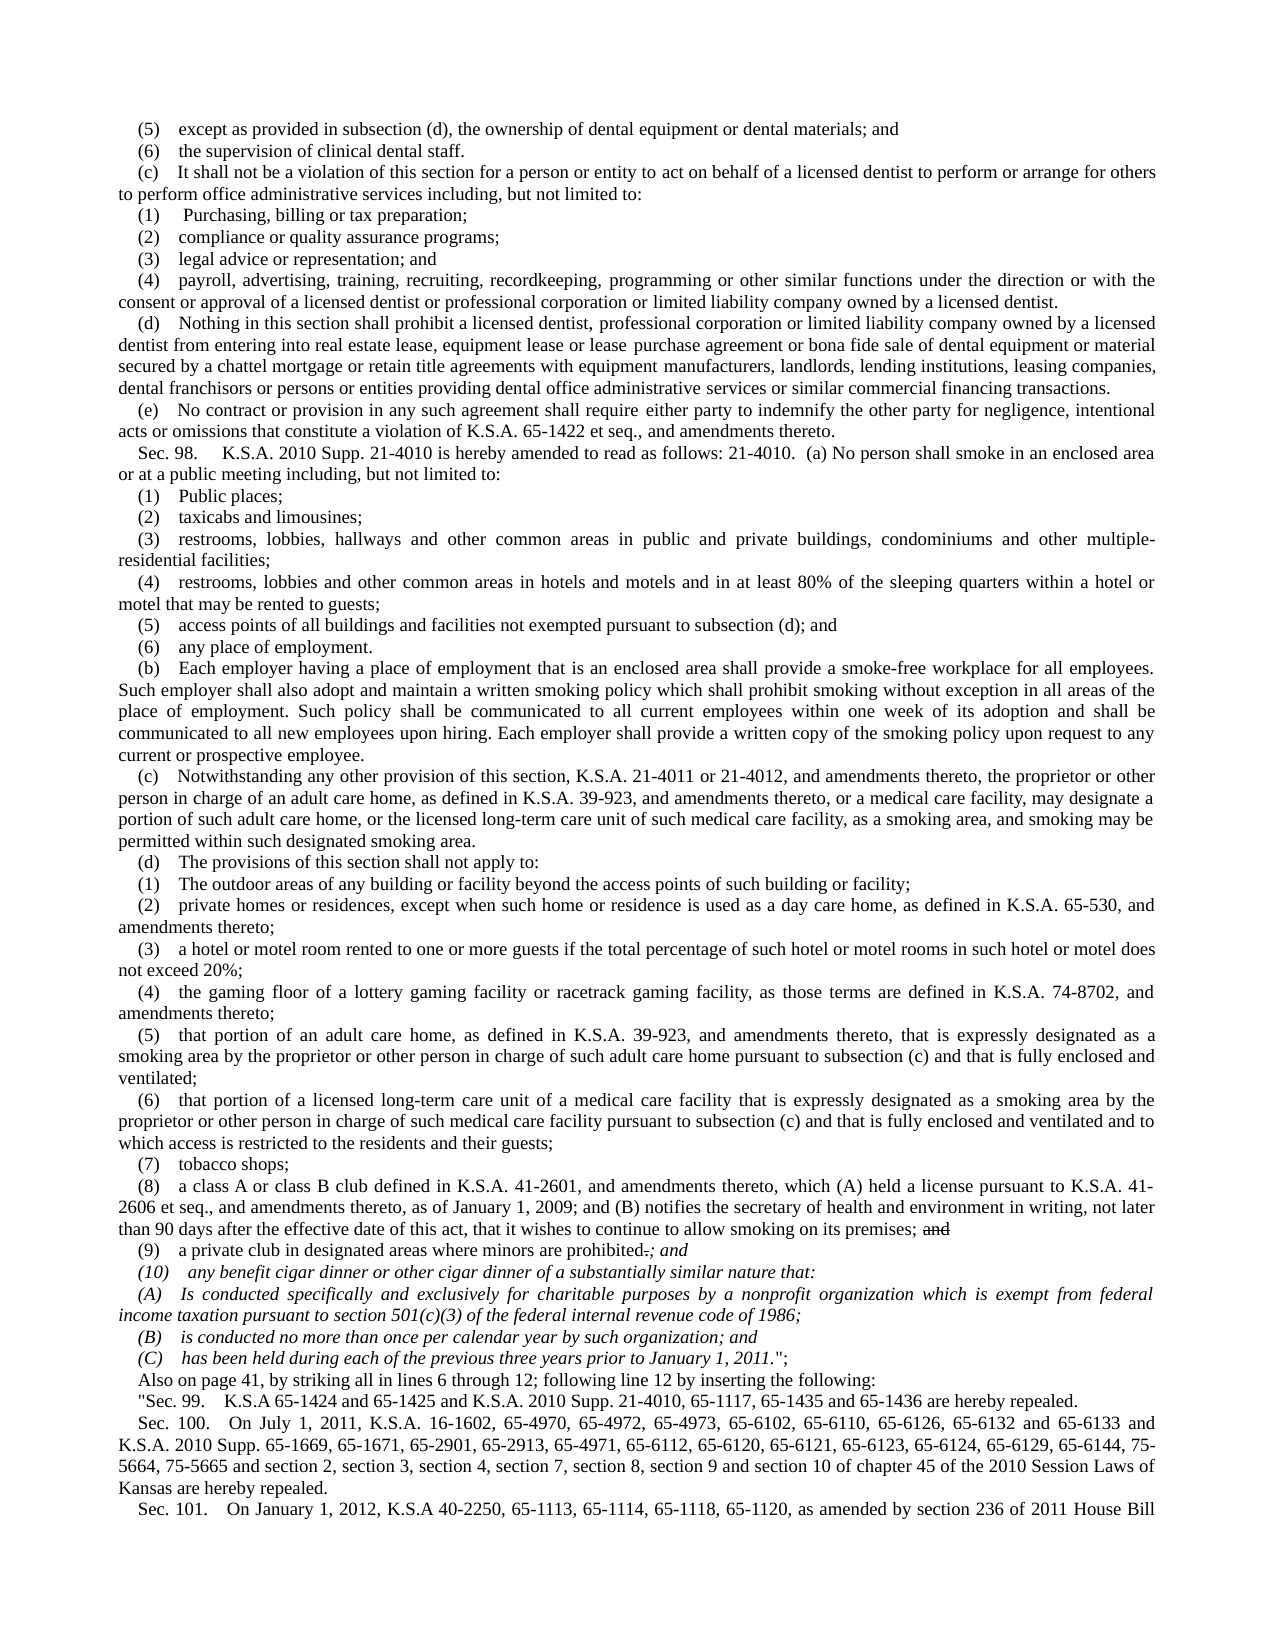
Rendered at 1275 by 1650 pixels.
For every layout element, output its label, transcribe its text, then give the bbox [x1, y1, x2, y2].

text (A) Is conducted specifically and exclusively for charitable purposes by a nonprofit organization which is exempt from federal income taxation pursuant to section 501(c)(3) of the federal internal revenue code of 1986; [118, 1282, 1157, 1326]
text (6) any place of employment. [118, 636, 1157, 657]
text (3) a hotel or motel room rented to one or more guests if the total percentage of such hotel or motel rooms in such hotel or motel does not exceed 20%; [118, 937, 1157, 981]
text (4) restrooms, lobbies and other common areas in hotels and motels and in at least 80% of the sleeping quarters within a hotel or motel that may be rented to guests; [118, 571, 1157, 614]
text (e) No contract or provision in any such agreement shall require either party to indemnify the other party for negligence, intentional acts or omissions that constitute a violation of K.S.A. 65-1422 et seq., and amendments thereto. [118, 398, 1157, 442]
text (d) The provisions of this section shall not apply to: [118, 851, 1157, 873]
text Sec. 98. K.S.A. 2010 Supp. 21-4010 is hereby amended to read as follows: 21-4010. (a) No person shall smoke in an enclosed area or at a public meeting including, but not limited to: [118, 442, 1157, 485]
text (4) the gaming floor of a lottery gaming facility or racetrack gaming facility, as those terms are defined in K.S.A. 74-8702, and amendments thereto; [118, 981, 1157, 1024]
text (1) The outdoor areas of any building or facility beyond the access points of such building or facility; [118, 873, 1157, 894]
text (2) private homes or residences, except when such home or residence is used as a day care home, as defined in K.S.A. 65-530, and amendments thereto; [118, 894, 1157, 937]
text (5) that portion of an adult care home, as defined in K.S.A. 39-923, and amendments thereto, that is expressly designated as a smoking area by the proprietor or other person in charge of such adult care home pursuant to subsection (c) and that is fully enclosed and ventilated; [118, 1024, 1157, 1088]
text (1) Public places; [118, 485, 1157, 506]
text (6) the supervision of clinical dental staff. [118, 140, 1157, 161]
text (C) has been held during each of the previous three years prior to January 1, 2011."; [118, 1347, 1157, 1369]
text (5) except as provided in subsection (d), the ownership of dental equipment or dental materials; and [118, 118, 1157, 140]
text (3) restrooms, lobbies, hallways and other common areas in public and private buildings, condominiums and other multiple-residential facilities; [118, 528, 1157, 571]
text (2) taxicabs and limousines; [118, 506, 1157, 528]
text (c) It shall not be a violation of this section for a person or entity to act on behalf of a licensed dentist to perform or arrange for others to perform office administrative services including, but not limited to: [118, 161, 1157, 204]
text (1) Purchasing, billing or tax preparation; [118, 204, 1157, 226]
text (d) Nothing in this section shall prohibit a licensed dentist, professional corporation or limited liability company owned by a licensed dentist from entering into real estate lease, equipment lease or lease purchase agreement or bona fide sale of dental equipment or material secured by a chattel mortgage or retain title agreements with equipment manufacturers, landlords, lending institutions, leasing companies, dental franchisors or persons or entities providing dental office administrative services or similar commercial financing transactions. [118, 312, 1157, 398]
text (9) a private club in designated areas where minors are prohibited.; and [118, 1239, 1157, 1261]
text (10) any benefit cigar dinner or other cigar dinner of a substantially similar nature that: [118, 1261, 1157, 1282]
text (6) that portion of a licensed long-term care unit of a medical care facility that is expressly designated as a smoking area by the proprietor or other person in charge of such medical care facility pursuant to subsection (c) and that is fully enclosed and ventilated and to which access is restricted to the residents and their guests; [118, 1088, 1157, 1153]
text (c) Notwithstanding any other provision of this section, K.S.A. 21-4011 or 21-4012, and amendments thereto, the proprietor or other person in charge of an adult care home, as defined in K.S.A. 39-923, and amendments thereto, or a medical care facility, may designate a portion of such adult care home, or the licensed long-term care unit of such medical care facility, as a smoking area, and smoking may be permitted within such designated smoking area. [118, 765, 1157, 851]
text (7) tobacco shops; [118, 1153, 1157, 1175]
text (4) payroll, advertising, training, recruiting, recordkeeping, programming or other similar functions under the direction or with the consent or approval of a licensed dentist or professional corporation or limited liability company owned by a licensed dentist. [118, 269, 1157, 312]
text Also on page 41, by striking all in lines 6 through 12; following line 12 by inserting the following: [118, 1369, 1157, 1390]
text (B) is conducted no more than once per calendar year by such organization; and [118, 1326, 1157, 1347]
text (8) a class A or class B club defined in K.S.A. 41-2601, and amendments thereto, which (A) held a license pursuant to K.S.A. 41-2606 et seq., and amendments thereto, as of January 1, 2009; and (B) notifies the secretary of health and environment in writing, not later than 90 days after the effective date of this act, that it wishes to continue to allow smoking on its premises; and [118, 1175, 1157, 1239]
text "Sec. 99. K.S.A 65-1424 and 65-1425 and K.S.A. 2010 Supp. 21-4010, 65-1117, 65-1435 and 65-1436 are hereby repealed. [118, 1390, 1157, 1412]
text (3) legal advice or representation; and [118, 247, 1157, 269]
text (2) compliance or quality assurance programs; [118, 226, 1157, 247]
text Sec. 100. On July 1, 2011, K.S.A. 16-1602, 65-4970, 65-4972, 65-4973, 65-6102, 65-6110, 65-6126, 65-6132 and 65-6133 and K.S.A. 2010 Supp. 65-1669, 65-1671, 65-2901, 65-2913, 65-4971, 65-6112, 65-6120, 65-6121, 65-6123, 65-6124, 65-6129, 65-6144, 75-5664, 75-5665 and section 2, section 3, section 4, section 7, section 8, section 9 and section 10 of chapter 45 of the 2010 Session Laws of Kansas are hereby repealed. [118, 1412, 1157, 1498]
text Sec. 101. On January 1, 2012, K.S.A 40-2250, 65-1113, 65-1114, 65-1118, 65-1120, as amended by section 236 of 2011 House Bill [118, 1498, 1157, 1520]
text (5) access points of all buildings and facilities not exempted pursuant to subsection (d); and [118, 614, 1157, 636]
text (b) Each employer having a place of employment that is an enclosed area shall provide a smoke-free workplace for all employees. Such employer shall also adopt and maintain a written smoking policy which shall prohibit smoking without exception in all areas of the place of employment. Such policy shall be communicated to all current employees within one week of its adoption and shall be communicated to all new employees upon hiring. Each employer shall provide a written copy of the smoking policy upon request to any current or prospective employee. [118, 657, 1157, 765]
